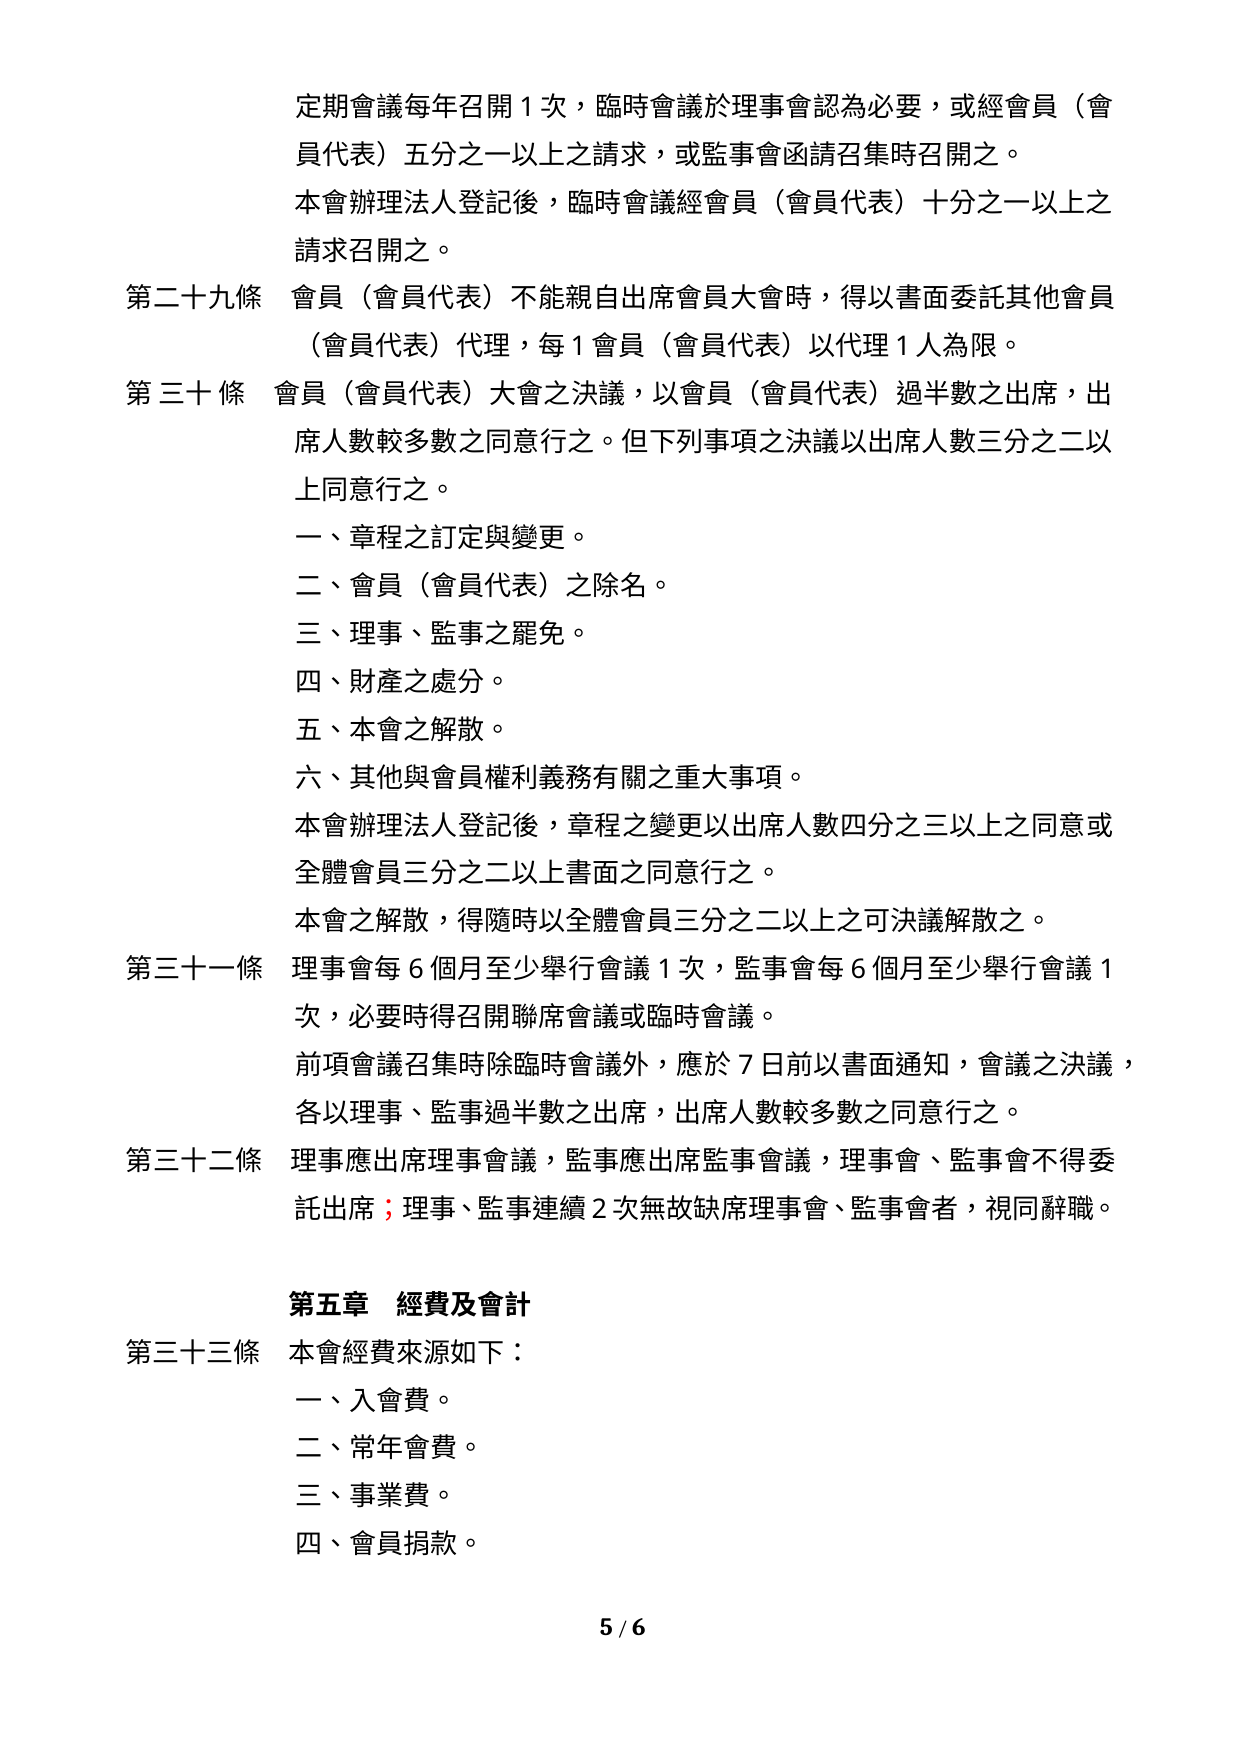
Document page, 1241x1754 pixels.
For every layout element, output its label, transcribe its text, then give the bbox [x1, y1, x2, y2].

text 一、章程之訂定與變更。 [295, 509, 1115, 557]
text 二、常年會費。 [295, 1419, 1115, 1467]
text 第五章 經費及會計 [125, 1276, 1115, 1324]
text 第二十九條 會員（會員代表）不能親自出席會員大會時，得以書面委託其他會員（會員代表）代理，每1會員（會員代表）以代理1人為限。 [125, 269, 1115, 365]
text 前項會議召集時除臨時會議外，應於7日前以書面通知，會議之決議，各以理事、監事過半數之出席，出席人數較多數之同意行之。 [295, 1036, 1115, 1132]
text 第三十一條 理事會每6個月至少舉行會議1次，監事會每6個月至少舉行會議1次，必要時得召開聯席會議或臨時會議。 [125, 940, 1115, 1036]
text 一、入會費。 [295, 1372, 1115, 1419]
text 六、其他與會員權利義務有關之重大事項。 [295, 749, 1115, 797]
text 四、會員捐款。 [295, 1515, 1115, 1563]
text 第三十三條 本會經費來源如下： [125, 1324, 1115, 1372]
text 本會辦理法人登記後，章程之變更以出席人數四分之三以上之同意或全體會員三分之二以上書面之同意行之。 [294, 797, 1115, 892]
text 四、財產之處分。 [295, 653, 1115, 701]
text 三、事業費。 [295, 1467, 1115, 1515]
text 本會辦理法人登記後，臨時會議經會員（會員代表）十分之一以上之請求召開之。 [294, 174, 1115, 269]
text 本會之解散，得隨時以全體會員三分之二以上之可決議解散之。 [294, 892, 1115, 940]
text 第三十二條 理事應出席理事會議，監事應出席監事會議，理事會、監事會不得委託出席；理事、監事連續2次無故缺席理事會、監事會者，視同辭職。 [125, 1132, 1115, 1228]
text 定期會議每年召開1次，臨時會議於理事會認為必要，或經會員（會員代表）五分之一以上之請求，或監事會函請召集時召開之。 [295, 78, 1115, 174]
text 第 三十 條 會員（會員代表）大會之決議，以會員（會員代表）過半數之出席，出席人數較多數之同意行之。但下列事項之決議以出席人數三分之二以上同意行之。 [125, 365, 1115, 509]
text 二、會員（會員代表）之除名。 [295, 557, 1115, 605]
text 三、理事、監事之罷免。 [295, 605, 1115, 653]
text 五、本會之解散。 [295, 701, 1115, 749]
